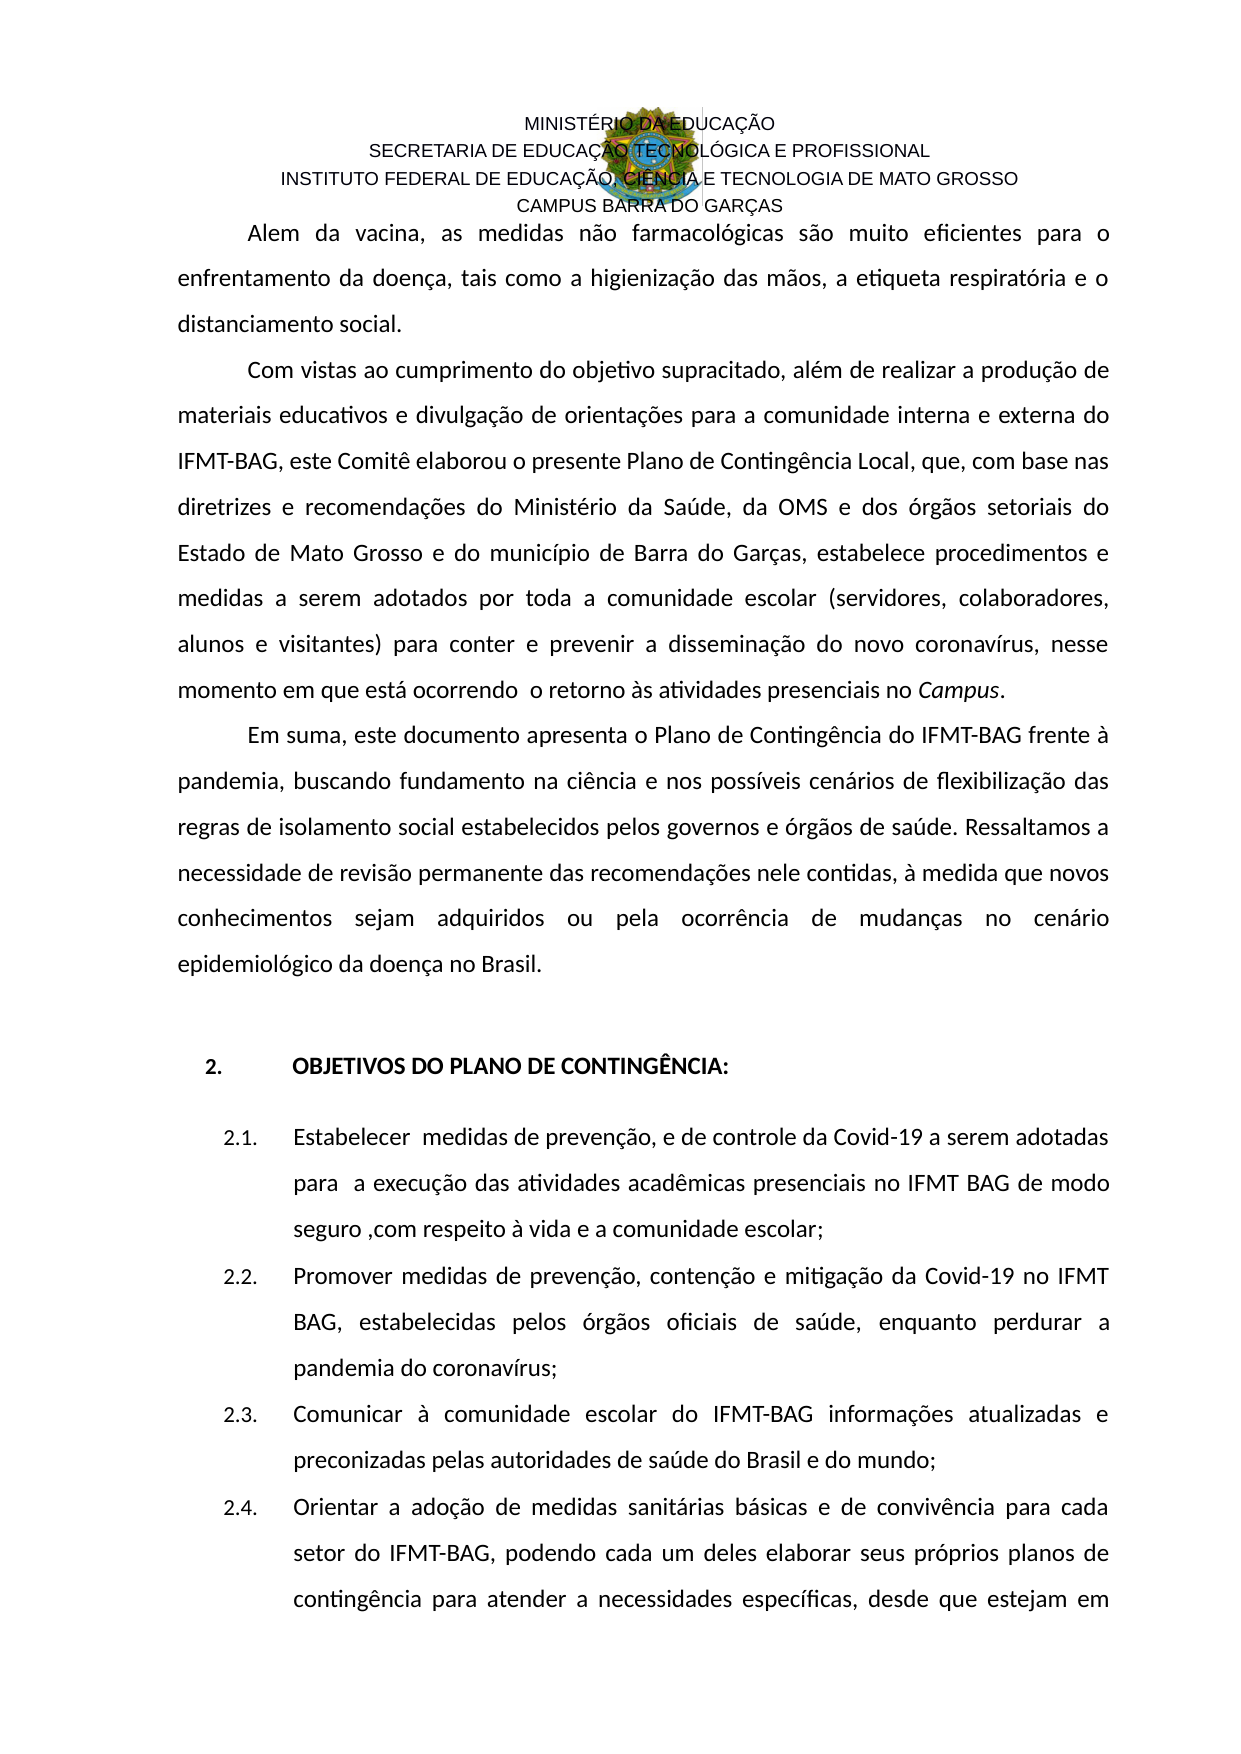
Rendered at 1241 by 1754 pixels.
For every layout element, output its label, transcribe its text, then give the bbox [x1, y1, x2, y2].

list Promover medidas de prevenção, contenção e mitigação da Covid-19 no IFMT BAG, estabelecidas pelos órgãos oficiais de saúde, enquanto perdurar a pandemia do coronavírus; [258, 1260, 1110, 1382]
picture [596, 107, 703, 206]
list Estabelecer medidas de prevenção, e de controle da Covid-19 a serem adotadas para a execução das atividades acadêmicas presenciais no IFMT BAG de modo seguro ,com respeito à vida e a comunidade escolar; [258, 1121, 1110, 1244]
picture [687, 200, 696, 206]
picture [673, 201, 681, 206]
list Comunicar à comunidade escolar do IFMT-BAG informações atualizadas e preconizadas pelas autoridades de saúde do Brasil e do mundo; [258, 1398, 1110, 1475]
text Alem da vacina, as medidas não farmacológicas são muito eficientes para o enfrentamento da doença, tais como a higienização das mãos, a etiqueta respiratória e o distanciamento social. [177, 217, 1110, 339]
list OBJETIVOS DO PLANO DE CONTINGÊNCIA: [222, 1050, 1122, 1080]
list Orientar a adoção de medidas sanitárias básicas e de convivência para cada setor do IFMT-BAG, podendo cada um deles elaborar seus próprios planos de contingência para atender a necessidades específicas, desde que estejam em [258, 1491, 1110, 1614]
text Em suma, este documento apresenta o Plano de Contingência do IFMT-BAG frente à pandemia, buscando fundamento na ciência e nos possíveis cenários de ﬂexibilização das regras de isolamento social estabelecidos pelos governos e órgãos de saúde. Ressaltamos a necessidade de revisão permanente das recomendações nele contidas, à medida que novos conhecimentos sejam adquiridos ou pela ocorrência de mudanças no cenário epidemiológico da doença no Brasil. [177, 720, 1110, 979]
text Com vistas ao cumprimento do objetivo supracitado, além de realizar a produção de materiais educativos e divulgação de orientações para a comunidade interna e externa do IFMT-BAG, este Comitê elaborou o presente Plano de Contingência Local, que, com base nas diretrizes e recomendações do Ministério da Saúde, da OMS e dos órgãos setoriais do Estado de Mato Grosso e do município de Barra do Garças, estabelece procedimentos e medidas a serem adotados por toda a comunidade escolar (servidores, colaboradores, alunos e visitantes) para conter e prevenir a disseminação do novo coronavírus, nesse momento em que está ocorrendo o retorno às atividades presenciais no Campus. [177, 354, 1110, 704]
